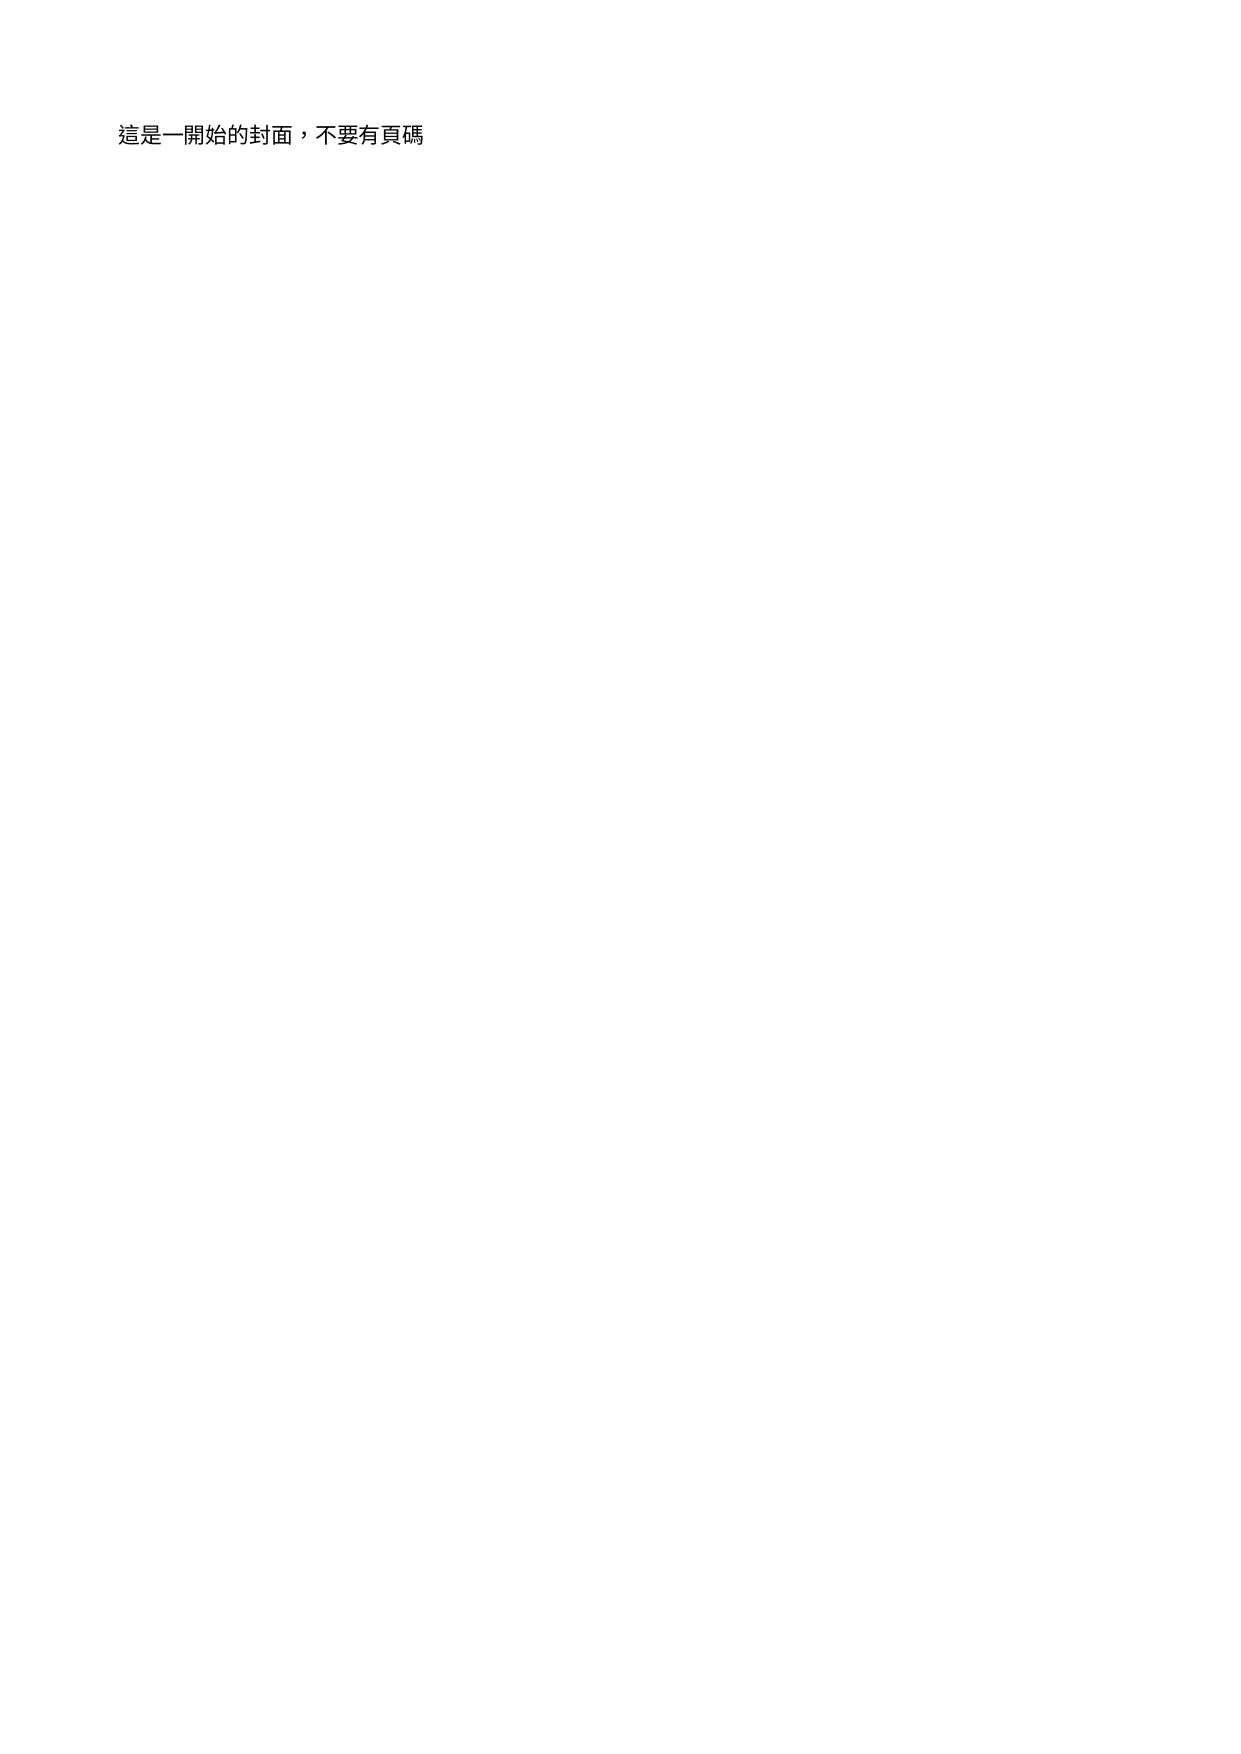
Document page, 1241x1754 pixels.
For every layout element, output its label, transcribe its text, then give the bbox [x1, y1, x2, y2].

text 這是一開始的封面，不要有頁碼 [118, 118, 1122, 150]
